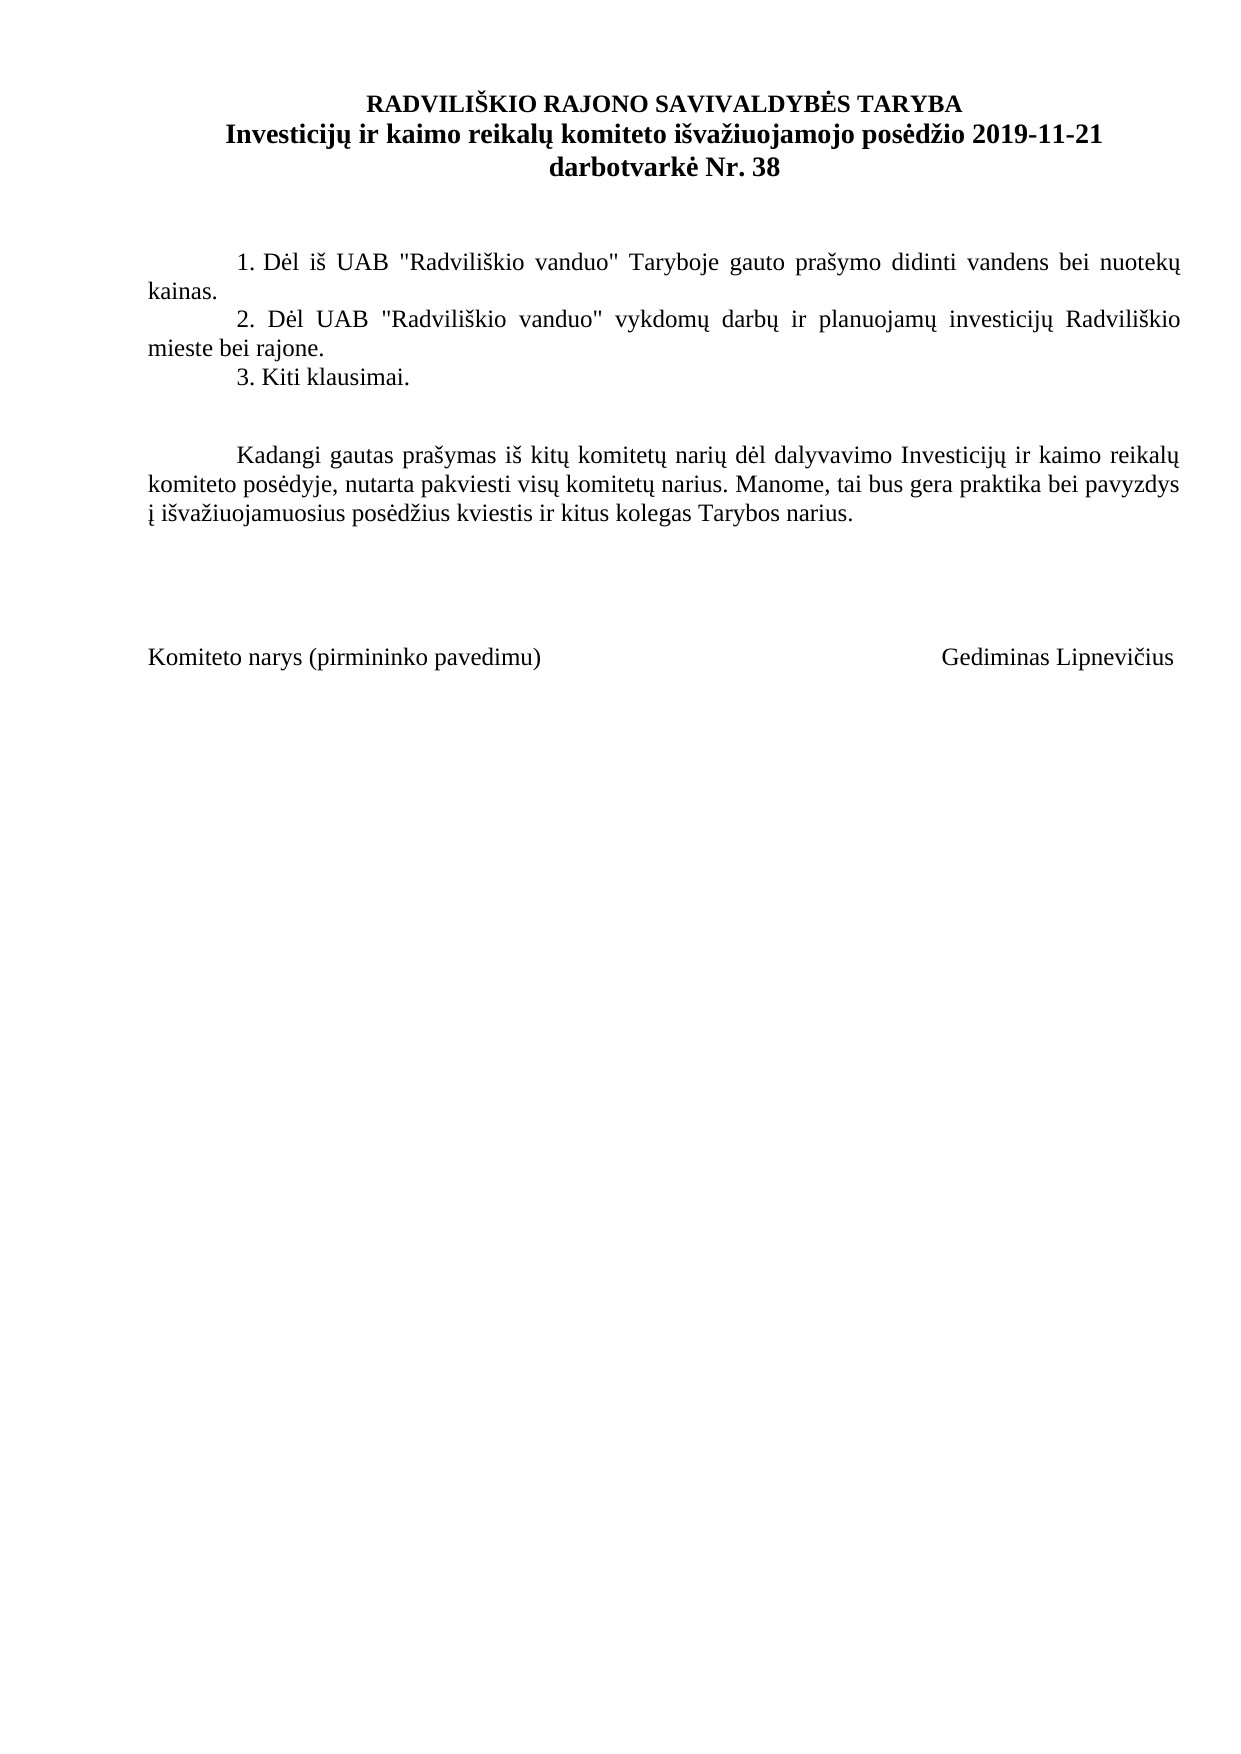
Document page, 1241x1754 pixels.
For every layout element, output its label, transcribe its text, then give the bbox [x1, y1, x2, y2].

text Kadangi gautas prašymas iš kitų komitetų narių dėl dalyvavimo Investicijų ir kaimo reikalų komiteto posėdyje, nutarta pakviesti visų komitetų narius. Manome, tai bus gera praktika bei pavyzdys į išvažiuojamuosius posėdžius kviestis ir kitus kolegas Tarybos narius. [148, 440, 1181, 527]
list 3. Kiti klausimai. [148, 362, 1181, 391]
list 2. Dėl UAB "Radviliškio vanduo" vykdomų darbų ir planuojamų investicijų Radviliškio mieste bei rajone. [148, 304, 1181, 362]
text RADVILIŠKIO RAJONO SAVIVALDYBĖS TARYBA [148, 89, 1181, 117]
text Komiteto narys (pirmininko pavedimu) Gediminas Lipnevičius [148, 642, 1181, 670]
text Investicijų ir kaimo reikalų komiteto išvažiuojamojo posėdžio 2019-11-21 darbotvarkė Nr. 38 [148, 117, 1181, 182]
list 1. Dėl iš UAB "Radviliškio vanduo" Taryboje gauto prašymo didinti vandens bei nuotekų kainas. [148, 247, 1181, 304]
